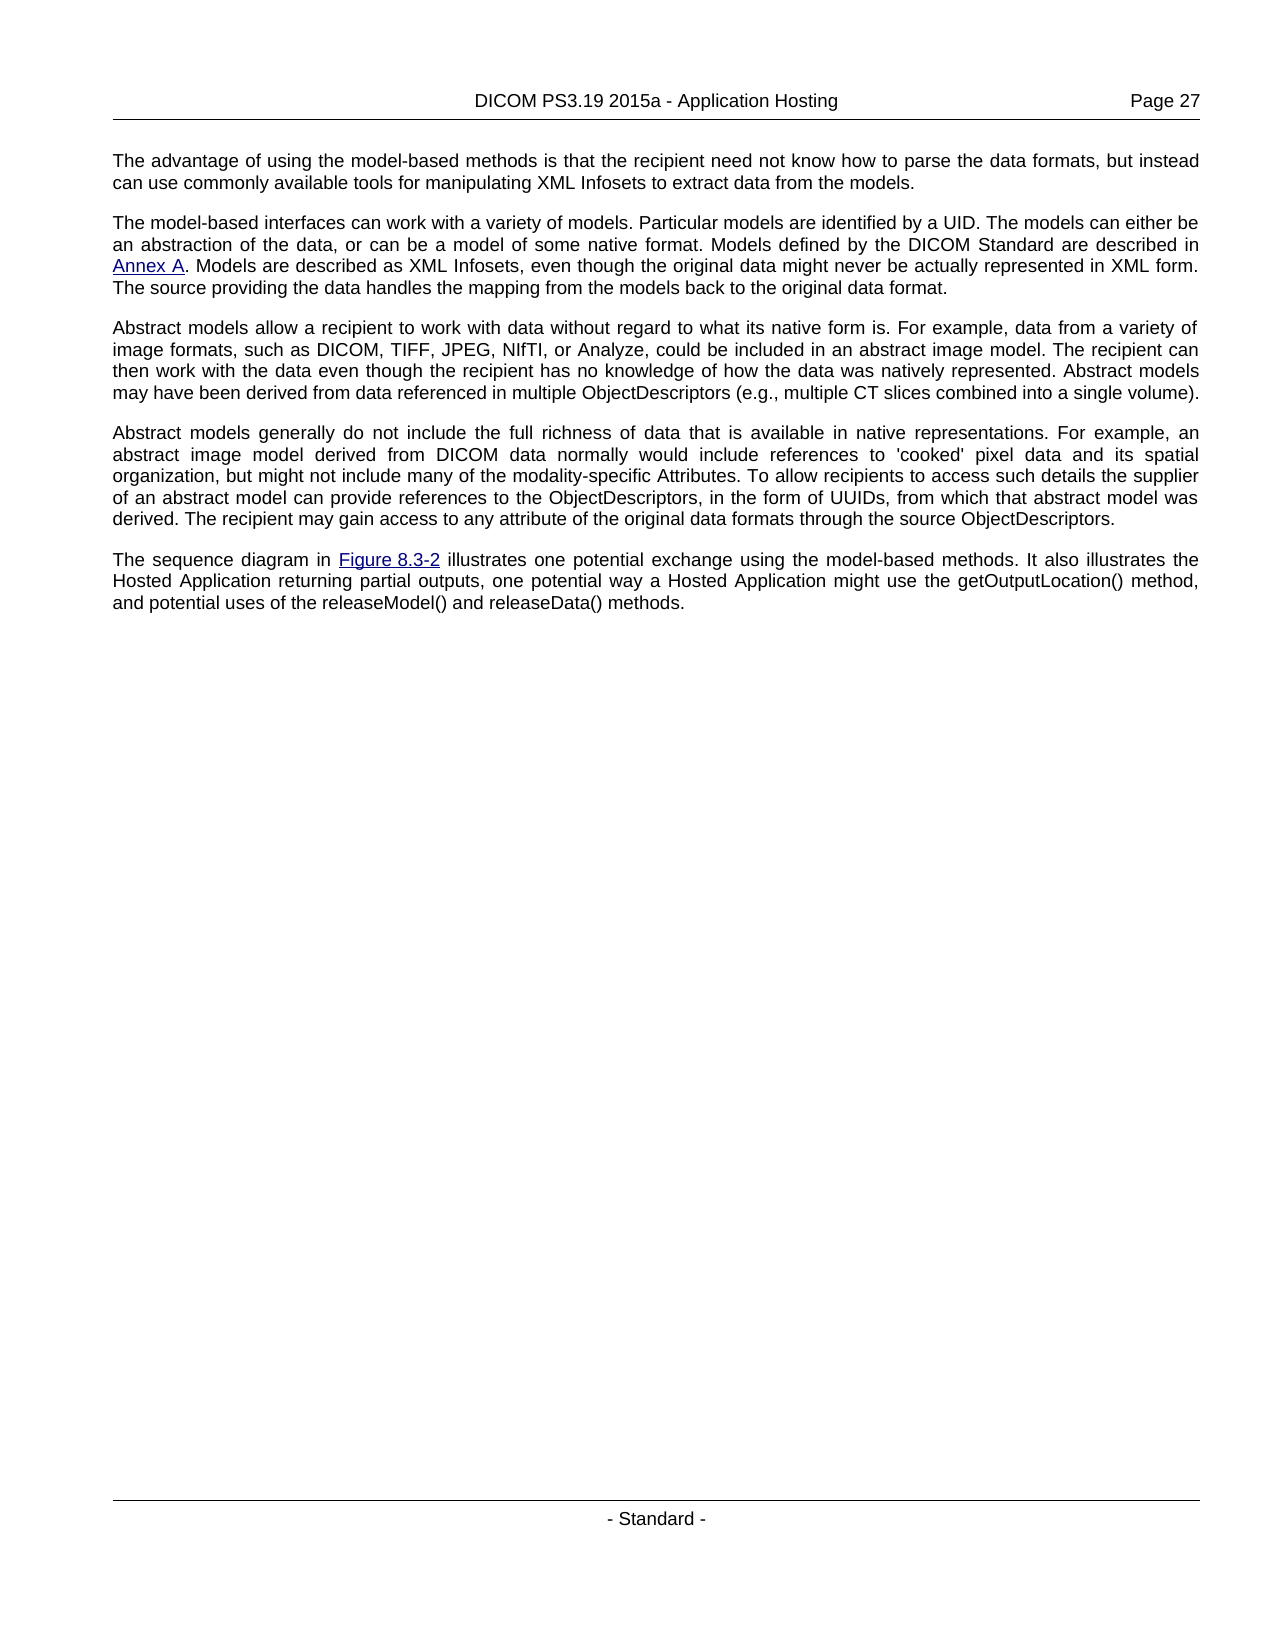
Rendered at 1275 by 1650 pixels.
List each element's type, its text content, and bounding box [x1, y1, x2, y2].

text The advantage of using the model-based methods is that the recipient need not know how to parse the data formats, but instead can use commonly available tools for manipulating XML Infosets to extract data from the models. [112, 150, 1200, 193]
text The sequence diagram in Figure 8.3-2 illustrates one potential exchange using the model-based methods. It also illustrates the Hosted Application returning partial outputs, one potential way a Hosted Application might use the getOutputLocation() method, and potential uses of the releaseModel() and releaseData() methods. [112, 548, 1200, 613]
text Abstract models allow a recipient to work with data without regard to what its native form is. For example, data from a variety of image formats, such as DICOM, TIFF, JPEG, NIfTI, or Analyze, could be included in an abstract image model. The recipient can then work with the data even though the recipient has no knowledge of how the data was natively represented. Abstract models may have been derived from data referenced in multiple ObjectDescriptors (e.g., multiple CT slices combined into a single volume). [112, 317, 1200, 403]
text Abstract models generally do not include the full richness of data that is available in native representations. For example, an abstract image model derived from DICOM data normally would include references to 'cooked' pixel data and its spatial organization, but might not include many of the modality-specific Attributes. To allow recipients to access such details the supplier of an abstract model can provide references to the ObjectDescriptors, in the form of UUIDs, from which that abstract model was derived. The recipient may gain access to any attribute of the original data formats through the source ObjectDescriptors. [112, 422, 1200, 530]
text The model-based interfaces can work with a variety of models. Particular models are identified by a UID. The models can either be an abstraction of the data, or can be a model of some native format. Models defined by the DICOM Standard are described in Annex A. Models are described as XML Infosets, even though the original data might never be actually represented in XML form. The source providing the data handles the mapping from the models back to the original data format. [112, 212, 1200, 298]
